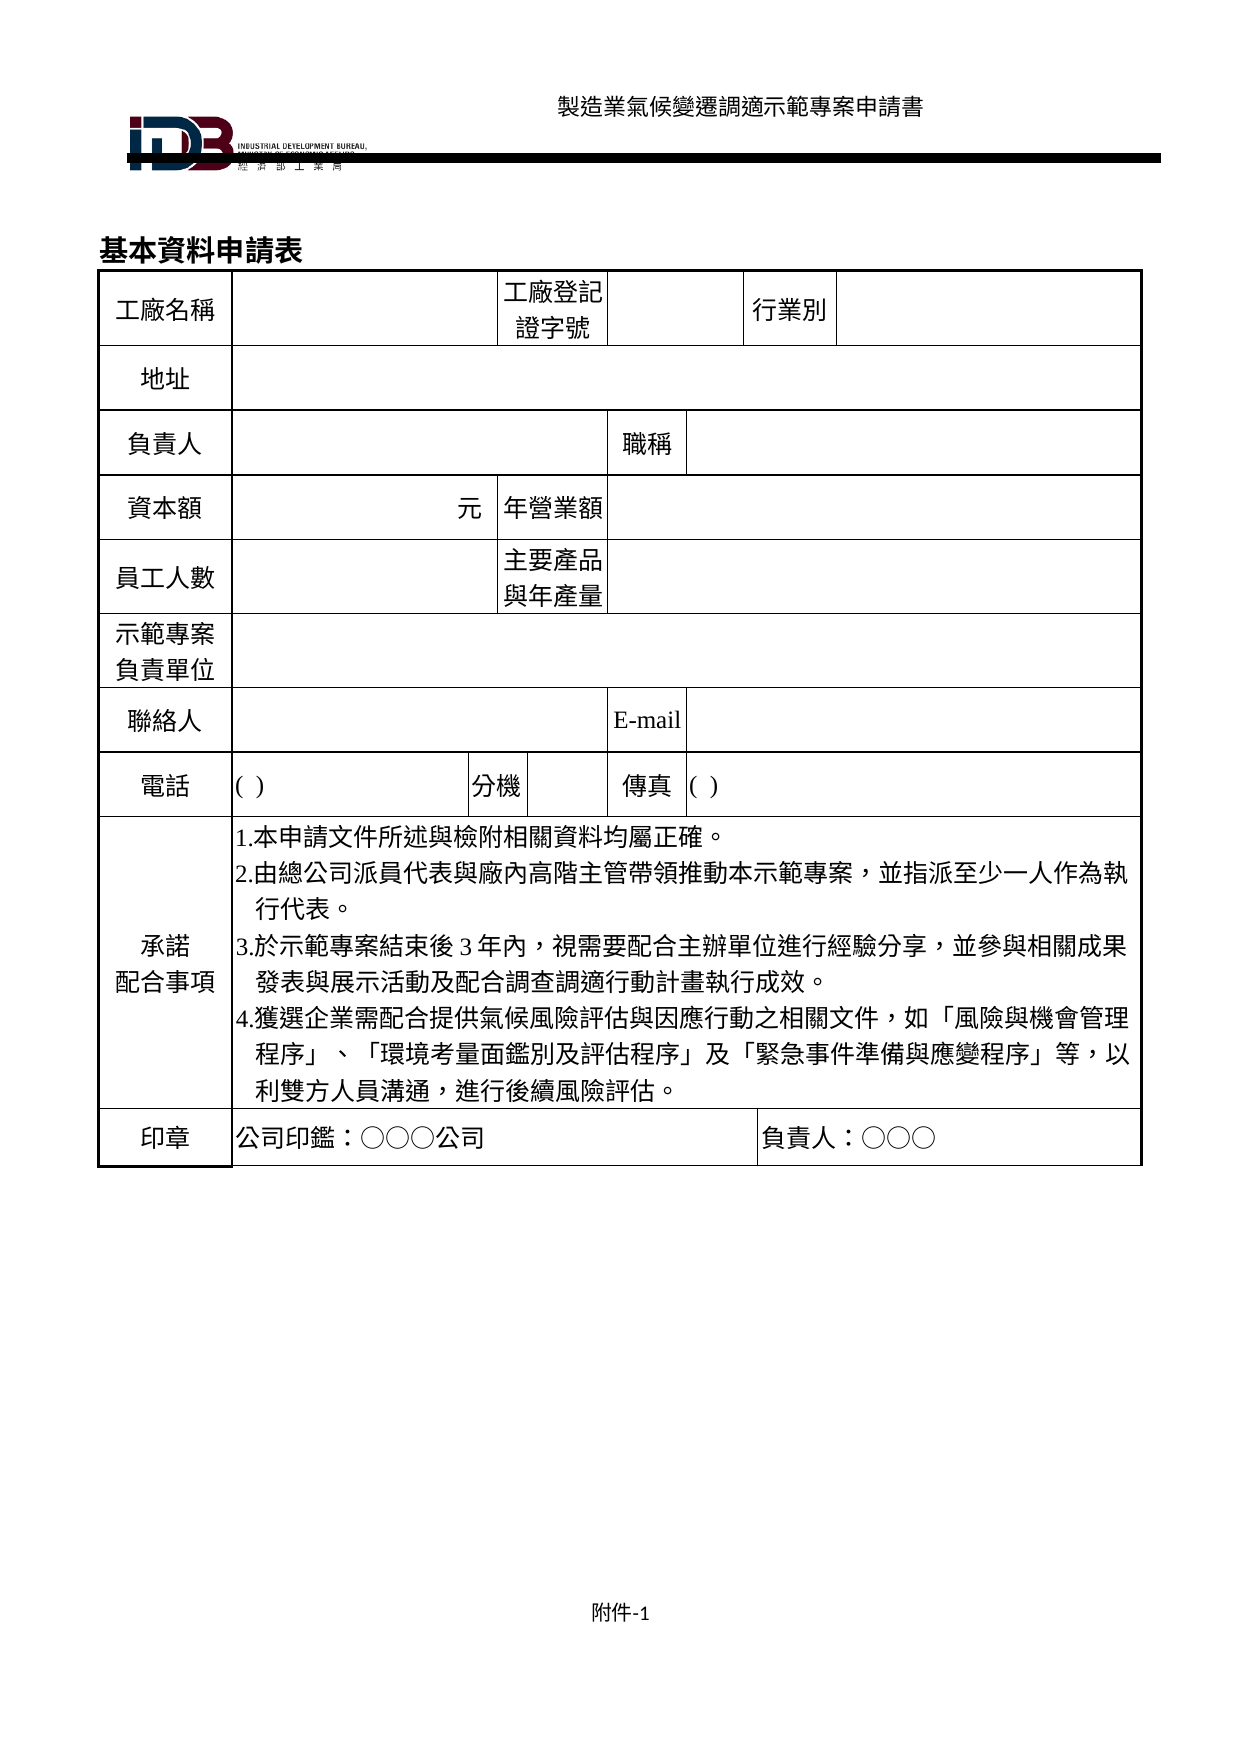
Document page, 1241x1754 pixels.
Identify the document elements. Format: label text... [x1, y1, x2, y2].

table_cell 主要產品與年產量 [498, 540, 607, 613]
table_cell 公司印鑑：○○○公司 [233, 1109, 757, 1165]
table_cell 分機 [469, 753, 527, 816]
table_header [233, 272, 497, 345]
table_cell 資本額 [100, 476, 231, 538]
table_cell [233, 346, 1140, 409]
table_cell [687, 688, 1140, 751]
table_header 工廠登記證字號 [498, 272, 607, 345]
table_cell [233, 411, 607, 474]
table_cell 示範專案 負責單位 [100, 614, 231, 687]
table_cell [608, 540, 1140, 613]
table_cell 員工人數 [100, 540, 231, 613]
table_header 工廠名稱 [100, 272, 231, 345]
table_cell 聯絡人 [100, 688, 231, 751]
table_cell [233, 688, 607, 751]
table_cell 地址 [100, 346, 231, 409]
table_header 行業別 [744, 272, 836, 345]
table_cell [233, 540, 497, 613]
table_cell 電話 [100, 753, 231, 816]
table_cell E-mail [608, 688, 686, 751]
table_cell 負責人：○○○ [758, 1109, 1140, 1165]
table_cell 承諾 配合事項 [100, 817, 231, 1107]
table_cell [687, 411, 1140, 474]
table_cell ( ) [687, 753, 1140, 816]
text 基本資料申請表 [99, 207, 1053, 269]
table_cell 負責人 [100, 411, 231, 474]
table_cell 職稱 [608, 411, 686, 474]
table_cell [233, 614, 1140, 687]
table_cell 傳真 [608, 753, 686, 816]
table_cell [528, 753, 607, 816]
table_cell ( ) [233, 753, 468, 816]
table_cell 1.本申請文件所述與檢附相關資料均屬正確。 2.由總公司派員代表與廠內高階主管帶領推動本示範專案，並指派至少一人作為執行代表。 3.於示範專案結束後3年內，視需要配合主辦單位進行經驗分享，並參與相關成果發表與展示活動及配合調查調適行動計畫執行成效。 4.獲選企業需配合提供氣候風險評估與因應行動之相關文件，如「風險與機會管理程序」、「環境考量面鑑別及評估程序」及「緊急事件準備與應變程序」等，以利雙方人員溝通，進行後續風險評估。 [233, 817, 1140, 1107]
table_cell [608, 476, 1140, 538]
table_cell 年營業額 [498, 476, 607, 538]
table_header [608, 272, 743, 345]
table_header [837, 272, 1140, 345]
table_cell 印章 [100, 1109, 231, 1165]
table_cell 元 [233, 476, 497, 538]
